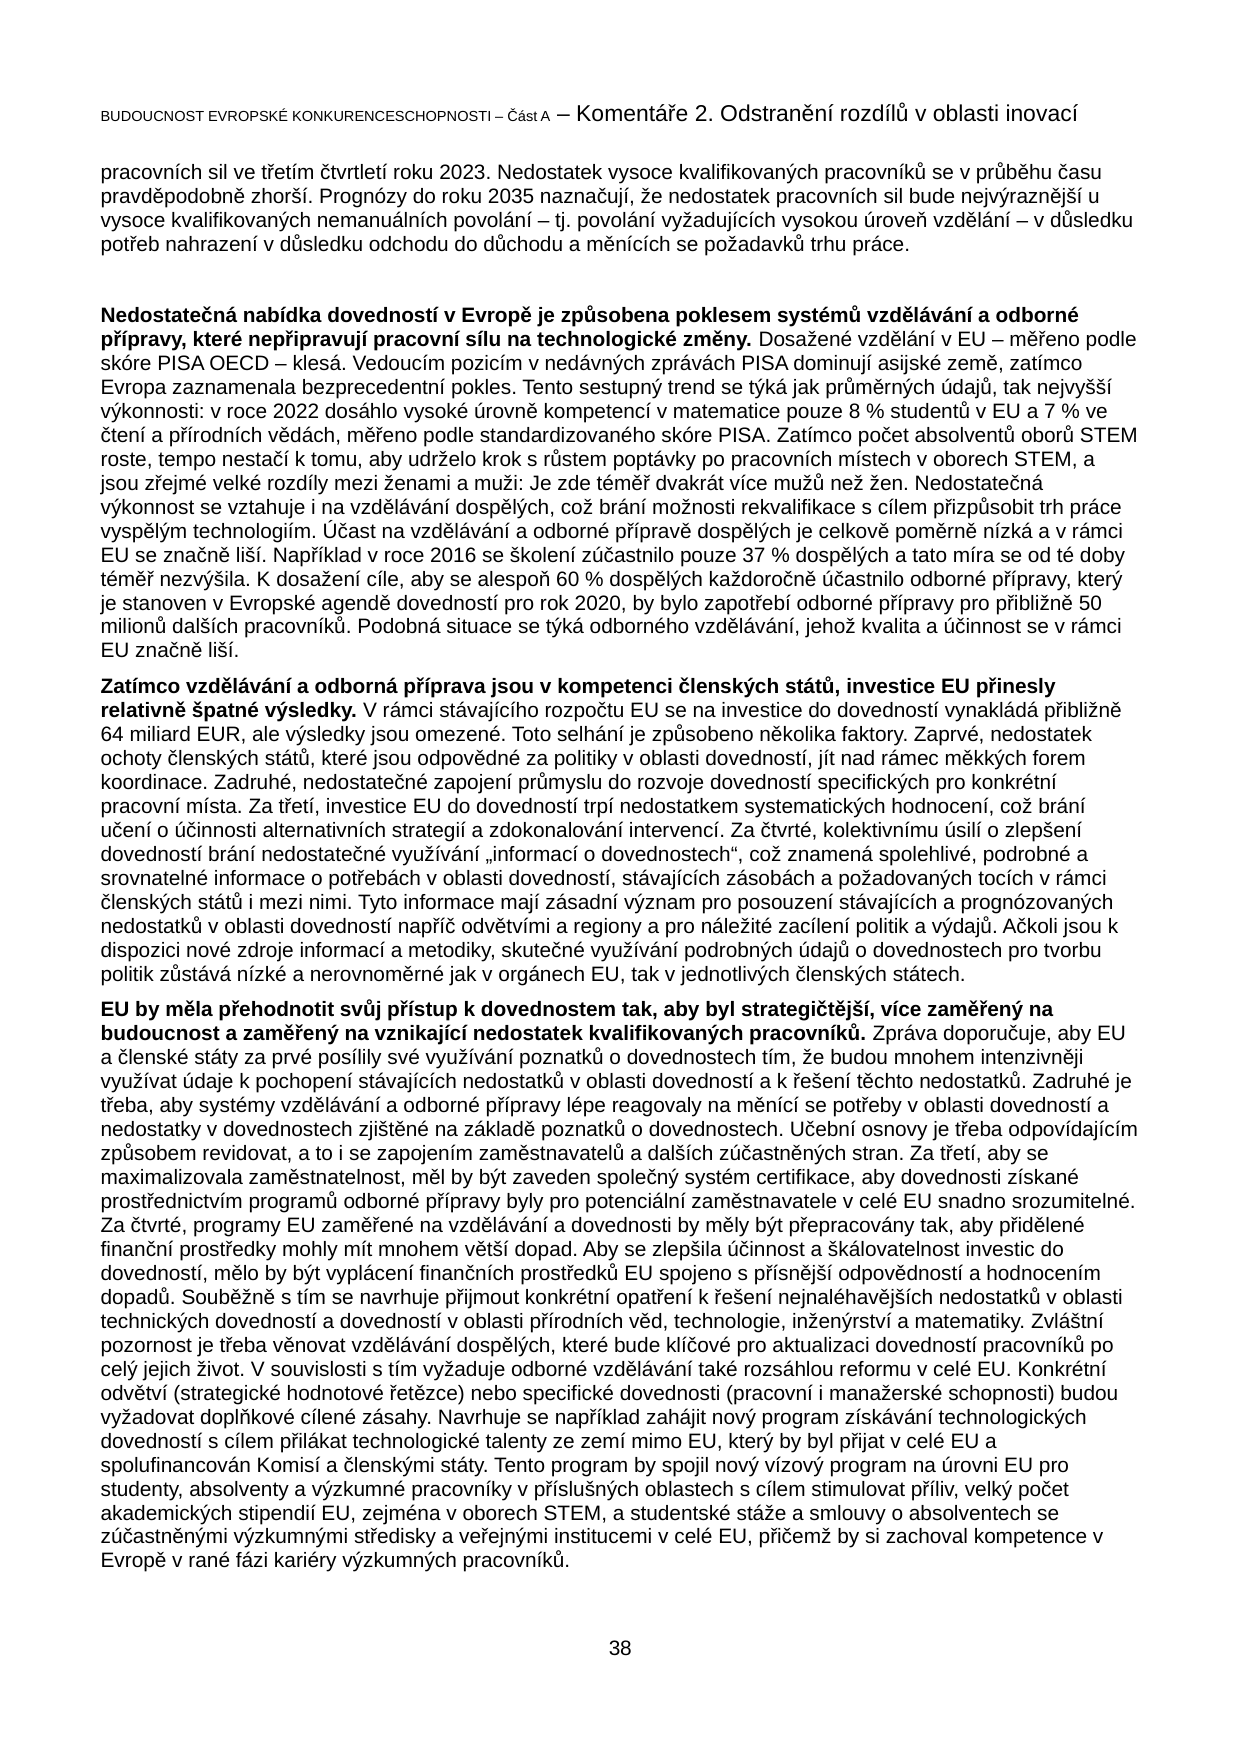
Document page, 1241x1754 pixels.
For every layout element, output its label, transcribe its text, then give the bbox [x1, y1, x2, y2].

text EU by měla přehodnotit svůj přístup k dovednostem tak, aby byl strategičtější, více zaměřený na budoucnost a zaměřený na vznikající nedostatek kvalifikovaných pracovníků. Zpráva doporučuje, aby EU a členské státy za prvé posílily své využívání poznatků o dovednostech tím, že budou mnohem intenzivněji využívat údaje k pochopení stávajících nedostatků v oblasti dovedností a k řešení těchto nedostatků. Zadruhé je třeba, aby systémy vzdělávání a odborné přípravy lépe reagovaly na měnící se potřeby v oblasti dovedností a nedostatky v dovednostech zjištěné na základě poznatků o dovednostech. Učební osnovy je třeba odpovídajícím způsobem revidovat, a to i se zapojením zaměstnavatelů a dalších zúčastněných stran. Za třetí, aby se maximalizovala zaměstnatelnost, měl by být zaveden společný systém certifikace, aby dovednosti získané prostřednictvím programů odborné přípravy byly pro potenciální zaměstnavatele v celé EU snadno srozumitelné. Za čtvrté, programy EU zaměřené na vzdělávání a dovednosti by měly být přepracovány tak, aby přidělené finanční prostředky mohly mít mnohem větší dopad. Aby se zlepšila účinnost a škálovatelnost investic do dovedností, mělo by být vyplácení finančních prostředků EU spojeno s přísnější odpovědností a hodnocením dopadů. Souběžně s tím se navrhuje přijmout konkrétní opatření k řešení nejnaléhavějších nedostatků v oblasti technických dovedností a dovedností v oblasti přírodních věd, technologie, inženýrství a matematiky. Zvláštní pozornost je třeba věnovat vzdělávání dospělých, které bude klíčové pro aktualizaci dovedností pracovníků po celý jejich život. V souvislosti s tím vyžaduje odborné vzdělávání také rozsáhlou reformu v celé EU. Konkrétní odvětví (strategické hodnotové řetězce) nebo specifické dovednosti (pracovní i manažerské schopnosti) budou vyžadovat doplňkové cílené zásahy. Navrhuje se například zahájit nový program získávání technologických dovedností s cílem přilákat technologické talenty ze zemí mimo EU, který by byl přijat v celé EU a spolufinancován Komisí a členskými státy. Tento program by spojil nový vízový program na úrovni EU pro studenty, absolventy a výzkumné pracovníky v příslušných oblastech s cílem stimulovat příliv, velký počet akademických stipendií EU, zejména v oborech STEM, a studentské stáže a smlouvy o absolventech se zúčastněnými výzkumnými středisky a veřejnými institucemi v celé EU, přičemž by si zachoval kompetence v Evropě v rané fázi kariéry výzkumných pracovníků. [100, 997, 1140, 1572]
text pracovních sil ve třetím čtvrtletí roku 2023. Nedostatek vysoce kvalifikovaných pracovníků se v průběhu času pravděpodobně zhorší. Prognózy do roku 2035 naznačují, že nedostatek pracovních sil bude nejvýraznější u vysoce kvalifikovaných nemanuálních povolání – tj. povolání vyžadujících vysokou úroveň vzdělání – v důsledku potřeb nahrazení v důsledku odchodu do důchodu a měnících se požadavků trhu práce. [100, 159, 1140, 255]
text Zatímco vzdělávání a odborná příprava jsou v kompetenci členských států, investice EU přinesly relativně špatné výsledky. V rámci stávajícího rozpočtu EU se na investice do dovedností vynakládá přibližně 64 miliard EUR, ale výsledky jsou omezené. Toto selhání je způsobeno několika faktory. Zaprvé, nedostatek ochoty členských států, které jsou odpovědné za politiky v oblasti dovedností, jít nad rámec měkkých forem koordinace. Zadruhé, nedostatečné zapojení průmyslu do rozvoje dovedností specifických pro konkrétní pracovní místa. Za třetí, investice EU do dovedností trpí nedostatkem systematických hodnocení, což brání učení o účinnosti alternativních strategií a zdokonalování intervencí. Za čtvrté, kolektivnímu úsilí o zlepšení dovedností brání nedostatečné využívání „informací o dovednostech“, což znamená spolehlivé, podrobné a srovnatelné informace o potřebách v oblasti dovedností, stávajících zásobách a požadovaných tocích v rámci členských států i mezi nimi. Tyto informace mají zásadní význam pro posouzení stávajících a prognózovaných nedostatků v oblasti dovedností napříč odvětvími a regiony a pro náležité zacílení politik a výdajů. Ačkoli jsou k dispozici nové zdroje informací a metodiky, skutečné využívání podrobných údajů o dovednostech pro tvorbu politik zůstává nízké a nerovnoměrné jak v orgánech EU, tak v jednotlivých členských státech. [100, 674, 1140, 985]
text Nedostatečná nabídka dovedností v Evropě je způsobena poklesem systémů vzdělávání a odborné přípravy, které nepřipravují pracovní sílu na technologické změny. Dosažené vzdělání v EU – měřeno podle skóre PISA OECD – klesá. Vedoucím pozicím v nedávných zprávách PISA dominují asijské země, zatímco Evropa zaznamenala bezprecedentní pokles. Tento sestupný trend se týká jak průměrných údajů, tak nejvyšší výkonnosti: v roce 2022 dosáhlo vysoké úrovně kompetencí v matematice pouze 8 % studentů v EU a 7 % ve čtení a přírodních vědách, měřeno podle standardizovaného skóre PISA. Zatímco počet absolventů oborů STEM roste, tempo nestačí k tomu, aby udrželo krok s růstem poptávky po pracovních místech v oborech STEM, a jsou zřejmé velké rozdíly mezi ženami a muži: Je zde téměř dvakrát více mužů než žen. Nedostatečná výkonnost se vztahuje i na vzdělávání dospělých, což brání možnosti rekvalifikace s cílem přizpůsobit trh práce vyspělým technologiím. Účast na vzdělávání a odborné přípravě dospělých je celkově poměrně nízká a v rámci EU se značně liší. Například v roce 2016 se školení zúčastnilo pouze 37 % dospělých a tato míra se od té doby téměř nezvýšila. K dosažení cíle, aby se alespoň 60 % dospělých každoročně účastnilo odborné přípravy, který je stanoven v Evropské agendě dovedností pro rok 2020, by bylo zapotřebí odborné přípravy pro přibližně 50 milionů dalších pracovníků. Podobná situace se týká odborného vzdělávání, jehož kvalita a účinnost se v rámci EU značně liší. [100, 303, 1140, 662]
